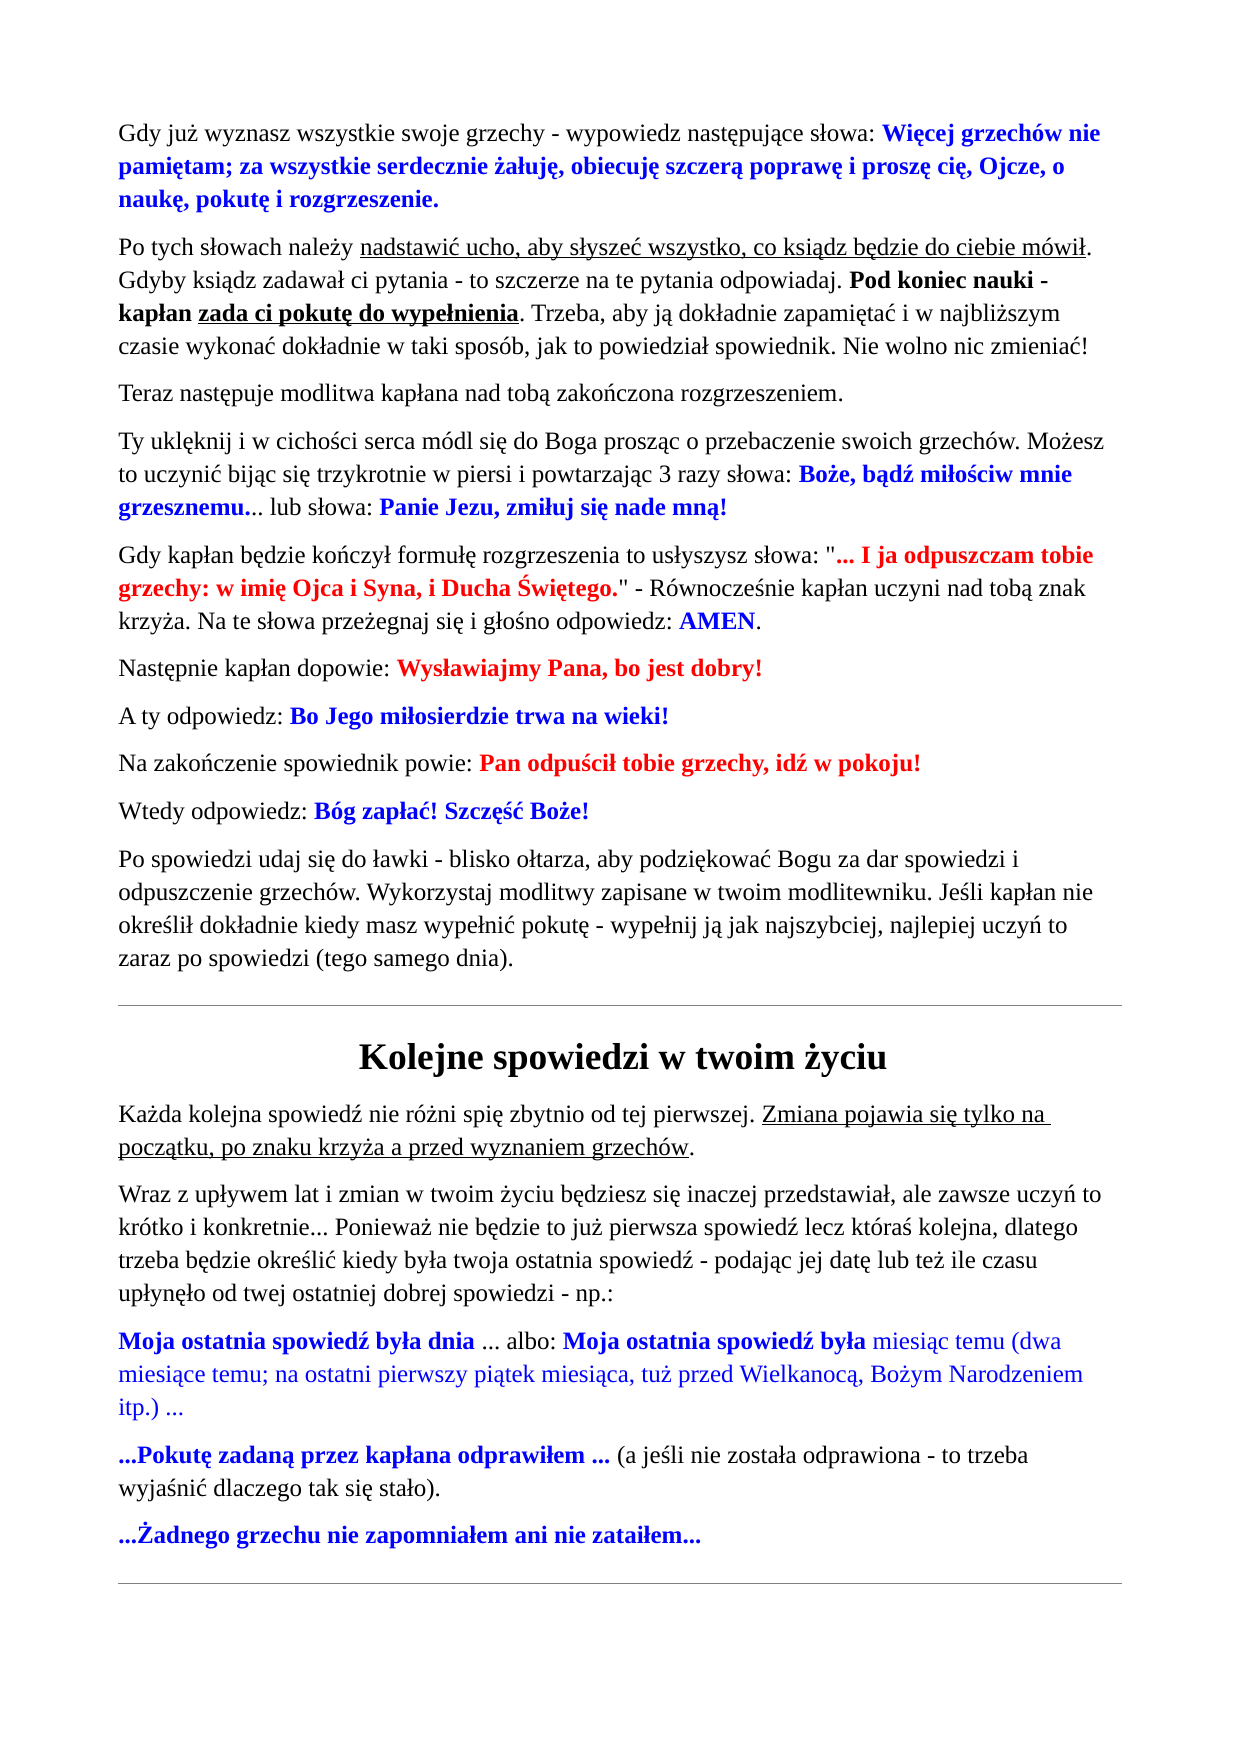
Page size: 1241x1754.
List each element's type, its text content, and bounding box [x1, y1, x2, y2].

text A ty odpowiedz: Bo Jego miłosierdzie trwa na wieki! [118, 701, 1122, 730]
text Po spowiedzi udaj się do ławki - blisko ołtarza, aby podziękować Bogu za dar spowiedzi i odpuszczenie grzechów. Wykorzystaj modlitwy zapisane w twoim modlitewniku. Jeśli kapłan nie określił dokładnie kiedy masz wypełnić pokutę - wypełnij ją jak najszybciej, najlepiej uczyń to zaraz po spowiedzi (tego samego dnia). [118, 844, 1122, 972]
text Każda kolejna spowiedź nie różni spię zbytnio od tej pierwszej. Zmiana pojawia się tylko na początku, po znaku krzyża a przed wyznaniem grzechów. [118, 1099, 1122, 1161]
text Gdy już wyznasz wszystkie swoje grzechy - wypowiedz następujące słowa: Więcej grzechów nie pamiętam; za wszystkie serdecznie żałuję, obiecuję szczerą poprawę i proszę cię, Ojcze, o naukę, pokutę i rozgrzeszenie. [118, 118, 1122, 213]
text Po tych słowach należy nadstawić ucho, aby słyszeć wszystko, co ksiądz będzie do ciebie mówił. Gdyby ksiądz zadawał ci pytania - to szczerze na te pytania odpowiadaj. Pod koniec nauki - kapłan zada ci pokutę do wypełnienia. Trzeba, aby ją dokładnie zapamiętać i w najbliższym czasie wykonać dokładnie w taki sposób, jak to powiedział spowiednik. Nie wolno nic zmieniać! [118, 232, 1122, 359]
text Następnie kapłan dopowie: Wysławiajmy Pana, bo jest dobry! [118, 653, 1122, 682]
text Moja ostatnia spowiedź była dnia ... albo: Moja ostatnia spowiedź była miesiąc temu (dwa miesiące temu; na ostatni pierwszy piątek miesiąca, tuż przed Wielkanocą, Bożym Narodzeniem itp.) ... [118, 1326, 1122, 1421]
text Wraz z upływem lat i zmian w twoim życiu będziesz się inaczej przedstawiał, ale zawsze uczyń to krótko i konkretnie... Ponieważ nie będzie to już pierwsza spowiedź lecz któraś kolejna, dlatego trzeba będzie określić kiedy była twoja ostatnia spowiedź - podając jej datę lub też ile czasu upłynęło od twej ostatniej dobrej spowiedzi - np.: [118, 1179, 1122, 1307]
text Teraz następuje modlitwa kapłana nad tobą zakończona rozgrzeszeniem. [118, 378, 1122, 407]
text Wtedy odpowiedz: Bóg zapłać! Szczęść Boże! [118, 796, 1122, 825]
text ...Pokutę zadaną przez kapłana odprawiłem ... (a jeśli nie została odprawiona - to trzeba wyjaśnić dlaczego tak się stało). [118, 1440, 1122, 1501]
text Kolejne spowiedzi w twoim życiu [118, 1034, 1122, 1078]
text ...Żadnego grzechu nie zapomniałem ani nie zataiłem... [118, 1520, 1122, 1549]
text Ty uklęknij i w cichości serca módl się do Boga prosząc o przebaczenie swoich grzechów. Możesz to uczynić bijąc się trzykrotnie w piersi i powtarzając 3 razy słowa: Boże, bądź miłościw mnie grzesznemu... lub słowa: Panie Jezu, zmiłuj się nade mną! [118, 426, 1122, 521]
text Gdy kapłan będzie kończył formułę rozgrzeszenia to usłyszysz słowa: "... I ja odpuszczam tobie grzechy: w imię Ojca i Syna, i Ducha Świętego." - Równocześnie kapłan uczyni nad tobą znak krzyża. Na te słowa przeżegnaj się i głośno odpowiedz: AMEN. [118, 540, 1122, 634]
text Na zakończenie spowiednik powie: Pan odpuścił tobie grzechy, idź w pokoju! [118, 748, 1122, 777]
